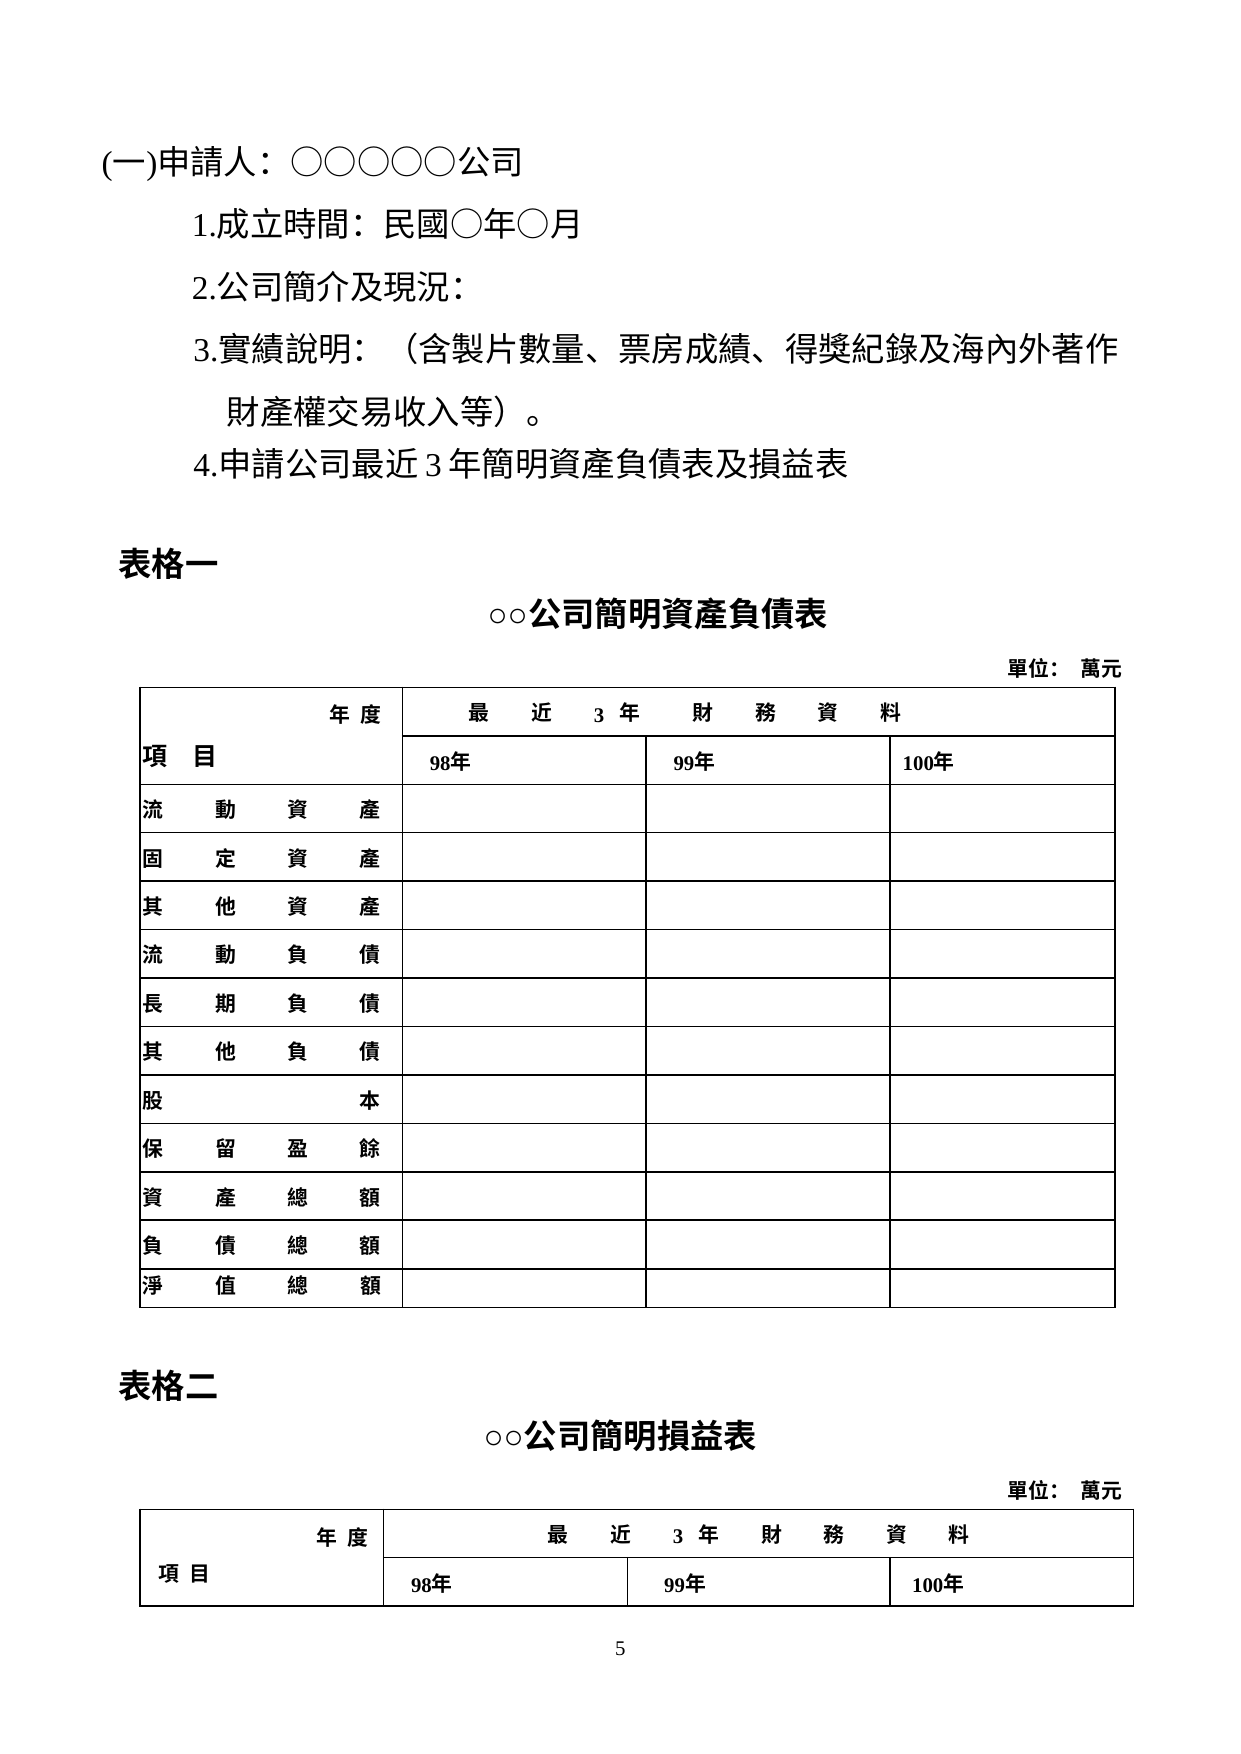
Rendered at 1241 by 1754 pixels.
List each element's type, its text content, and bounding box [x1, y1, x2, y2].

table_cell [891, 882, 1114, 929]
table_cell [403, 882, 645, 929]
table_cell [647, 1270, 889, 1307]
table_cell [647, 1221, 889, 1268]
table_cell 98年 [403, 737, 645, 783]
table_cell [891, 1124, 1114, 1171]
table_cell [647, 833, 889, 880]
table_cell 淨 值 總 額 [141, 1270, 402, 1307]
table_header 最 近 3 年 財 務 資 料 [403, 688, 1114, 735]
table_cell 99年 [628, 1558, 889, 1605]
table_cell 負債總額 [141, 1221, 402, 1268]
text 單位： 萬元 [193, 1458, 1122, 1508]
table_cell 98年 [384, 1558, 627, 1605]
table_header 最 近 3 年 財 務 資 料 [384, 1510, 1133, 1557]
table_cell 100年 [891, 737, 1114, 783]
table_header 年 度 項 目 [141, 1510, 383, 1605]
table_cell [647, 979, 889, 1026]
table_cell [647, 1027, 889, 1074]
table_cell [891, 785, 1114, 832]
table_cell 100年 [891, 1558, 1133, 1605]
table_cell [891, 930, 1114, 977]
text 2.公司簡介及現況： [192, 249, 1122, 312]
text 3.實績說明：（含製片數量、票房成績、得獎紀錄及海內外著作財產權交易收入等）。 [193, 312, 1122, 437]
table_cell [891, 1270, 1114, 1307]
text 4.申請公司最近3年簡明資產負債表及損益表 [193, 437, 1122, 487]
table_cell [403, 1270, 645, 1307]
table_cell 保留盈餘 [141, 1124, 402, 1171]
table_cell [891, 1221, 1114, 1268]
table_cell 股 本 [141, 1076, 402, 1122]
table_cell [891, 833, 1114, 880]
table_cell [891, 1027, 1114, 1074]
table_cell [647, 1173, 889, 1219]
text 表格一 [118, 537, 1122, 587]
table_cell 其 他 資 產 [141, 882, 402, 929]
text 單位： 萬元 [118, 637, 1122, 687]
table_cell 99年 [647, 737, 889, 783]
table_cell [403, 1221, 645, 1268]
table_cell [403, 1027, 645, 1074]
table_cell [647, 1076, 889, 1122]
table_cell [647, 785, 889, 832]
table_cell [891, 1173, 1114, 1219]
table_cell [403, 930, 645, 977]
table_cell [891, 1076, 1114, 1122]
text 1.成立時間：民國○年○月 [192, 187, 1122, 249]
table_header 年 度 項 目 [141, 688, 402, 783]
table_cell [403, 1173, 645, 1219]
table_cell 長 期 負 債 [141, 979, 402, 1026]
text (一)申請人：○○○○○公司 [68, 124, 1122, 187]
table_cell [647, 930, 889, 977]
table_cell 流動負債 [141, 930, 402, 977]
table_cell [403, 833, 645, 880]
table_cell 流 動 資 產 [141, 785, 402, 832]
text 表格二 [118, 1358, 1122, 1408]
table_cell [403, 1124, 645, 1171]
table_cell [891, 979, 1114, 1026]
table_cell 其 他 負 債 [141, 1027, 402, 1074]
table_cell [403, 979, 645, 1026]
table_cell 資 產 總 額 [141, 1173, 402, 1219]
text ○○公司簡明損益表 [118, 1408, 1122, 1458]
table_cell [647, 1124, 889, 1171]
table_cell 固 定 資 產 [141, 833, 402, 880]
table_cell [403, 785, 645, 832]
table_cell [403, 1076, 645, 1122]
text ○○公司簡明資產負債表 [193, 587, 1122, 637]
table_cell [647, 882, 889, 929]
